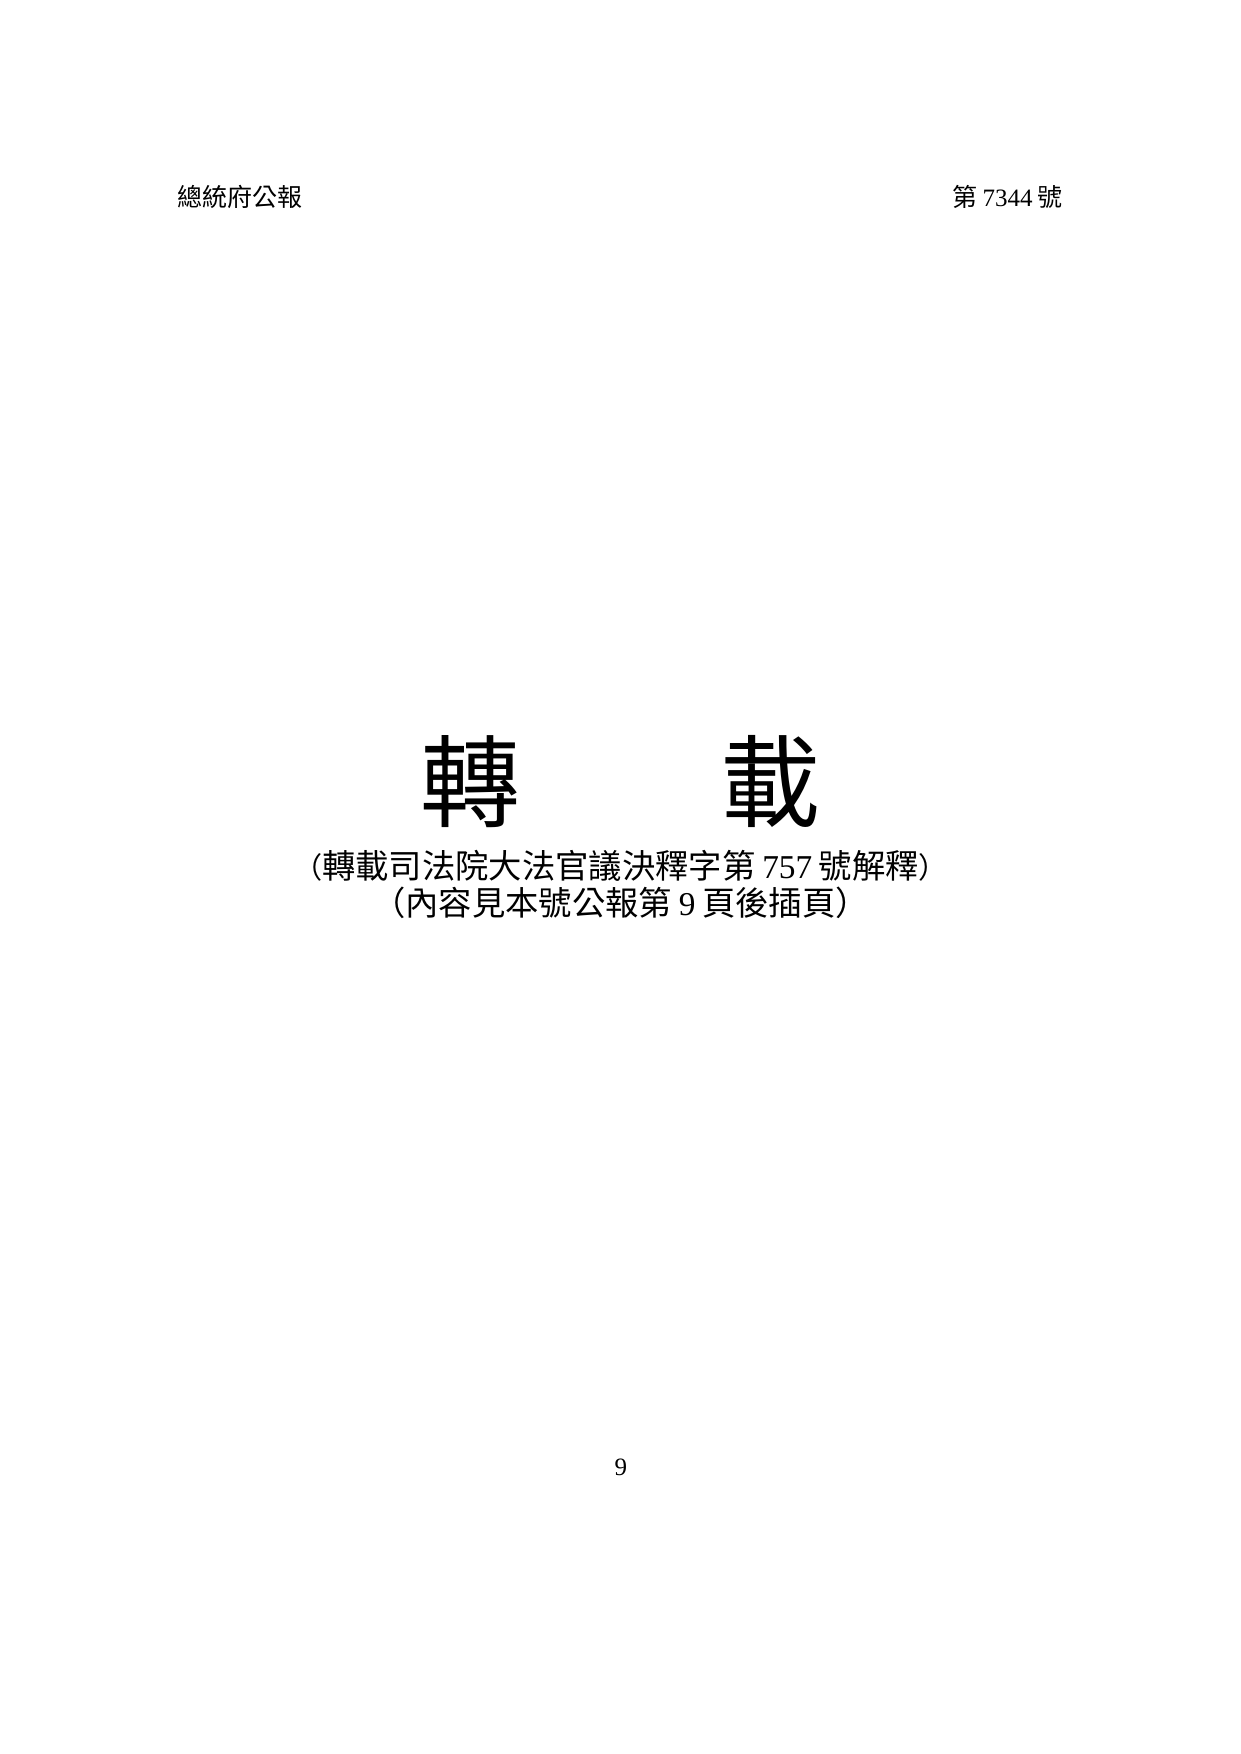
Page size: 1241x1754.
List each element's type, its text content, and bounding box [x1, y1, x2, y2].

text （轉載司法院大法官議決釋字第757號解釋） [177, 848, 1064, 886]
text （內容見本號公報第9頁後插頁） [177, 886, 1064, 923]
text 轉 載 [177, 703, 1064, 848]
